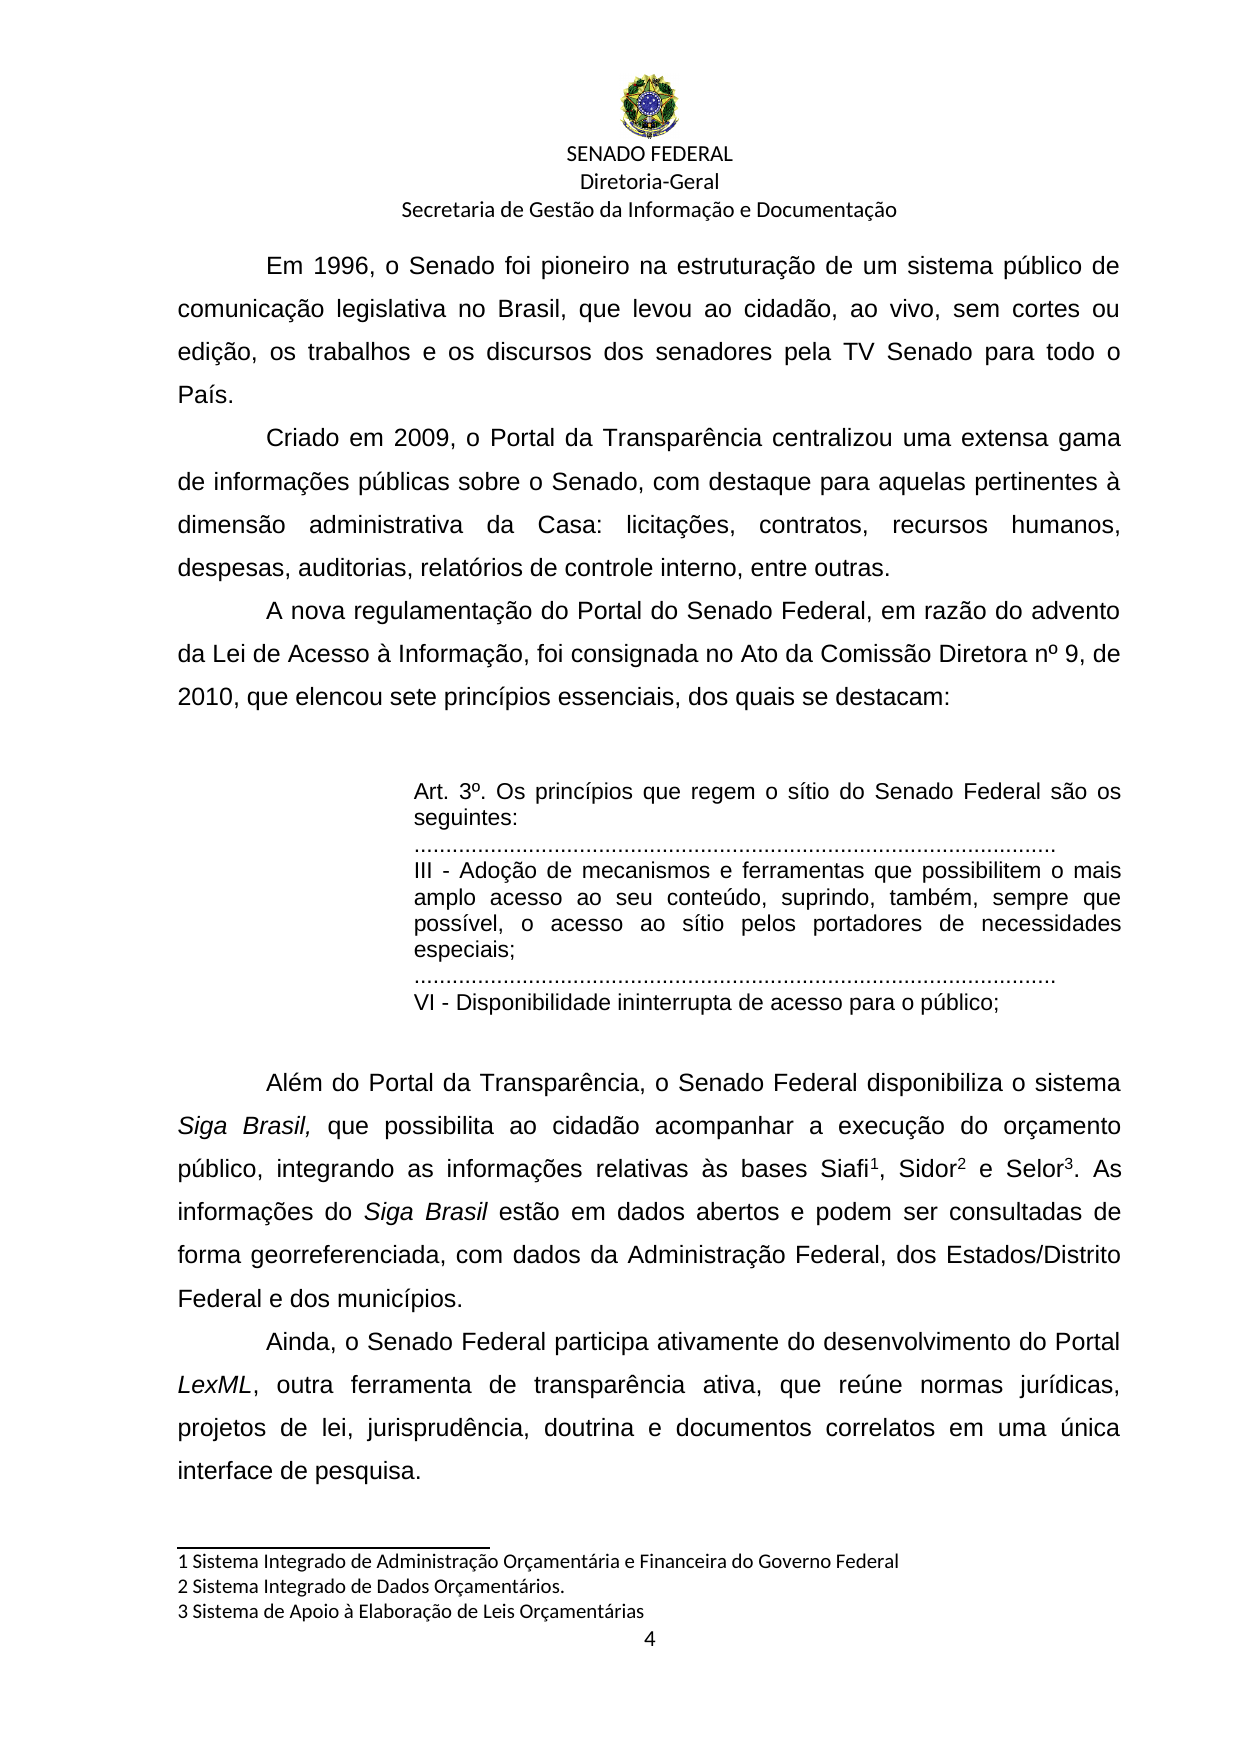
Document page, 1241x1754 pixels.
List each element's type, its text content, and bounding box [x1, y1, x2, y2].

text Além do Portal da Transparência, o Senado Federal disponibiliza o sistema Siga Brasil, que possibilita ao cidadão acompanhar a execução do orçamento público, integrando as informações relativas às bases Siafi, Sidor e Selor. As informações do Siga Brasil estão em dados abertos e podem ser consultadas de forma georreferenciada, com dados da Administração Federal, dos Estados/Distrito Federal e dos municípios. [177, 1068, 1122, 1312]
text Sistema de Apoio à Elaboração de Leis Orçamentárias [177, 1599, 1122, 1624]
text Art. 3º. Os princípios que regem o sítio do Senado Federal são os seguintes: [413, 778, 1122, 831]
text ..................................................................................................... [413, 962, 1122, 989]
text Em 1996, o Senado foi pioneiro na estruturação de um sistema público de comunicação legislativa no Brasil, que levou ao cidadão, ao vivo, sem cortes ou edição, os trabalhos e os discursos dos senadores pela TV Senado para todo o País. [177, 251, 1122, 409]
text III - Adoção de mecanismos e ferramentas que possibilitem o mais amplo acesso ao seu conteúdo, suprindo, também, sempre que possível, o acesso ao sítio pelos portadores de necessidades especiais; [413, 857, 1122, 962]
text Criado em 2009, o Portal da Transparência centralizou uma extensa gama de informações públicas sobre o Senado, com destaque para aquelas pertinentes à dimensão administrativa da Casa: licitações, contratos, recursos humanos, despesas, auditorias, relatórios de controle interno, entre outras. [177, 423, 1122, 582]
text ..................................................................................................... [413, 831, 1122, 857]
text Ainda, o Senado Federal participa ativamente do desenvolvimento do Portal LexML, outra ferramenta de transparência ativa, que reúne normas jurídicas, projetos de lei, jurisprudência, doutrina e documentos correlatos em uma única interface de pesquisa. [177, 1327, 1122, 1485]
text Sistema Integrado de Dados Orçamentários. [177, 1573, 1122, 1599]
text VI - Disponibilidade ininterrupta de acesso para o público; [413, 989, 1122, 1015]
text A nova regulamentação do Portal do Senado Federal, em razão do advento da Lei de Acesso à Informação, foi consignada no Ato da Comissão Diretora nº 9, de 2010, que elencou sete princípios essenciais, dos quais se destacam: [177, 596, 1122, 711]
text Sistema Integrado de Administração Orçamentária e Financeira do Governo Federal [177, 1548, 1122, 1573]
